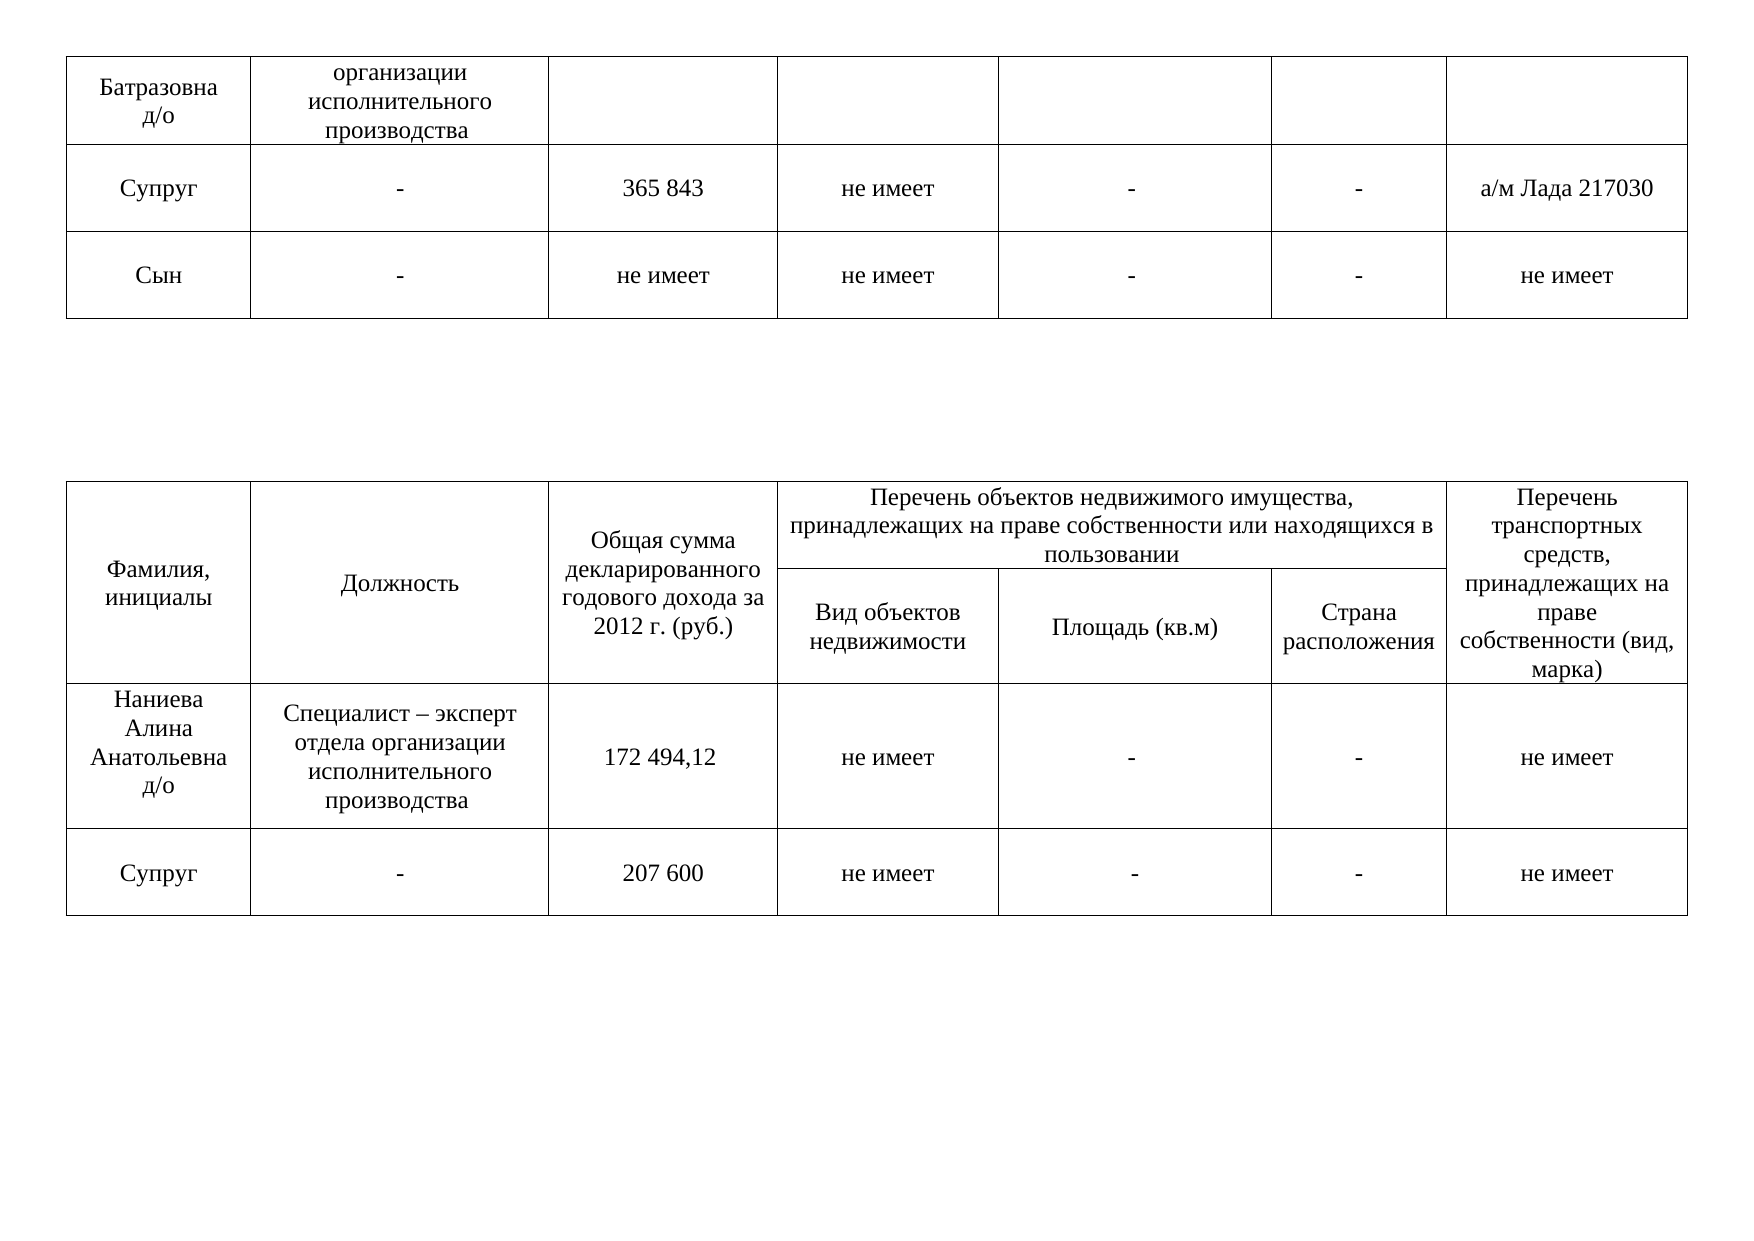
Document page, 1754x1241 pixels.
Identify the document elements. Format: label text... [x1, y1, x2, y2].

table_cell - [999, 684, 1271, 828]
table_cell организации исполнительного производства [251, 57, 548, 143]
table_cell супруг [67, 829, 250, 915]
table_cell - [1272, 829, 1446, 915]
table_cell - [251, 145, 548, 231]
table_cell не имеет [778, 145, 998, 231]
table_header Общая сумма декларированного годового дохода за 2012 г. (руб.) [549, 482, 777, 683]
table_cell 172 494,12 [549, 684, 777, 828]
table_cell - [1272, 57, 1446, 143]
table_header Должность [251, 482, 548, 683]
table_cell [549, 57, 777, 143]
table_cell не имеет [1447, 684, 1687, 828]
table_cell супруг [67, 145, 250, 231]
table_cell - [999, 232, 1271, 318]
table_cell Страна расположения [1272, 569, 1446, 683]
table_cell - [251, 232, 548, 318]
table_cell - [999, 57, 1271, 143]
table_cell Наниева Алина Анатольевна д/о [67, 684, 250, 828]
table_header Фамилия, инициалы [67, 482, 250, 683]
table_cell - [999, 829, 1271, 915]
table_cell не имеет [1447, 829, 1687, 915]
table_header Перечень объектов недвижимого имущества, принадлежащих на праве собственности или находящихся в пользовании [778, 482, 1446, 568]
table_cell не имеет [778, 232, 998, 318]
table_cell - [999, 145, 1271, 231]
table_cell - [1272, 232, 1446, 318]
table_cell не имеет [1447, 232, 1687, 318]
table_header Перечень транспортных средств, принадлежащих на праве собственности (вид, марка) [1447, 482, 1687, 683]
table_cell Специалист – эксперт отдела организации исполнительного производства [251, 684, 548, 828]
table_cell [1447, 57, 1687, 143]
table_cell [778, 57, 998, 143]
table_cell не имеет [778, 829, 998, 915]
table_cell - [1272, 684, 1446, 828]
table_cell Батразовна д/о [67, 57, 250, 143]
table_cell не имеет [549, 232, 777, 318]
table_cell 207 600 [549, 829, 777, 915]
table_cell 365 843 [549, 145, 777, 231]
table_cell а/м Лада 217030 [1447, 145, 1687, 231]
table_cell Вид объектов недвижимости [778, 569, 998, 683]
table_cell - [251, 829, 548, 915]
table_cell - [1272, 145, 1446, 231]
table_cell сын [67, 232, 250, 318]
table_cell Площадь (кв.м) [999, 569, 1271, 683]
table_cell не имеет [778, 684, 998, 828]
